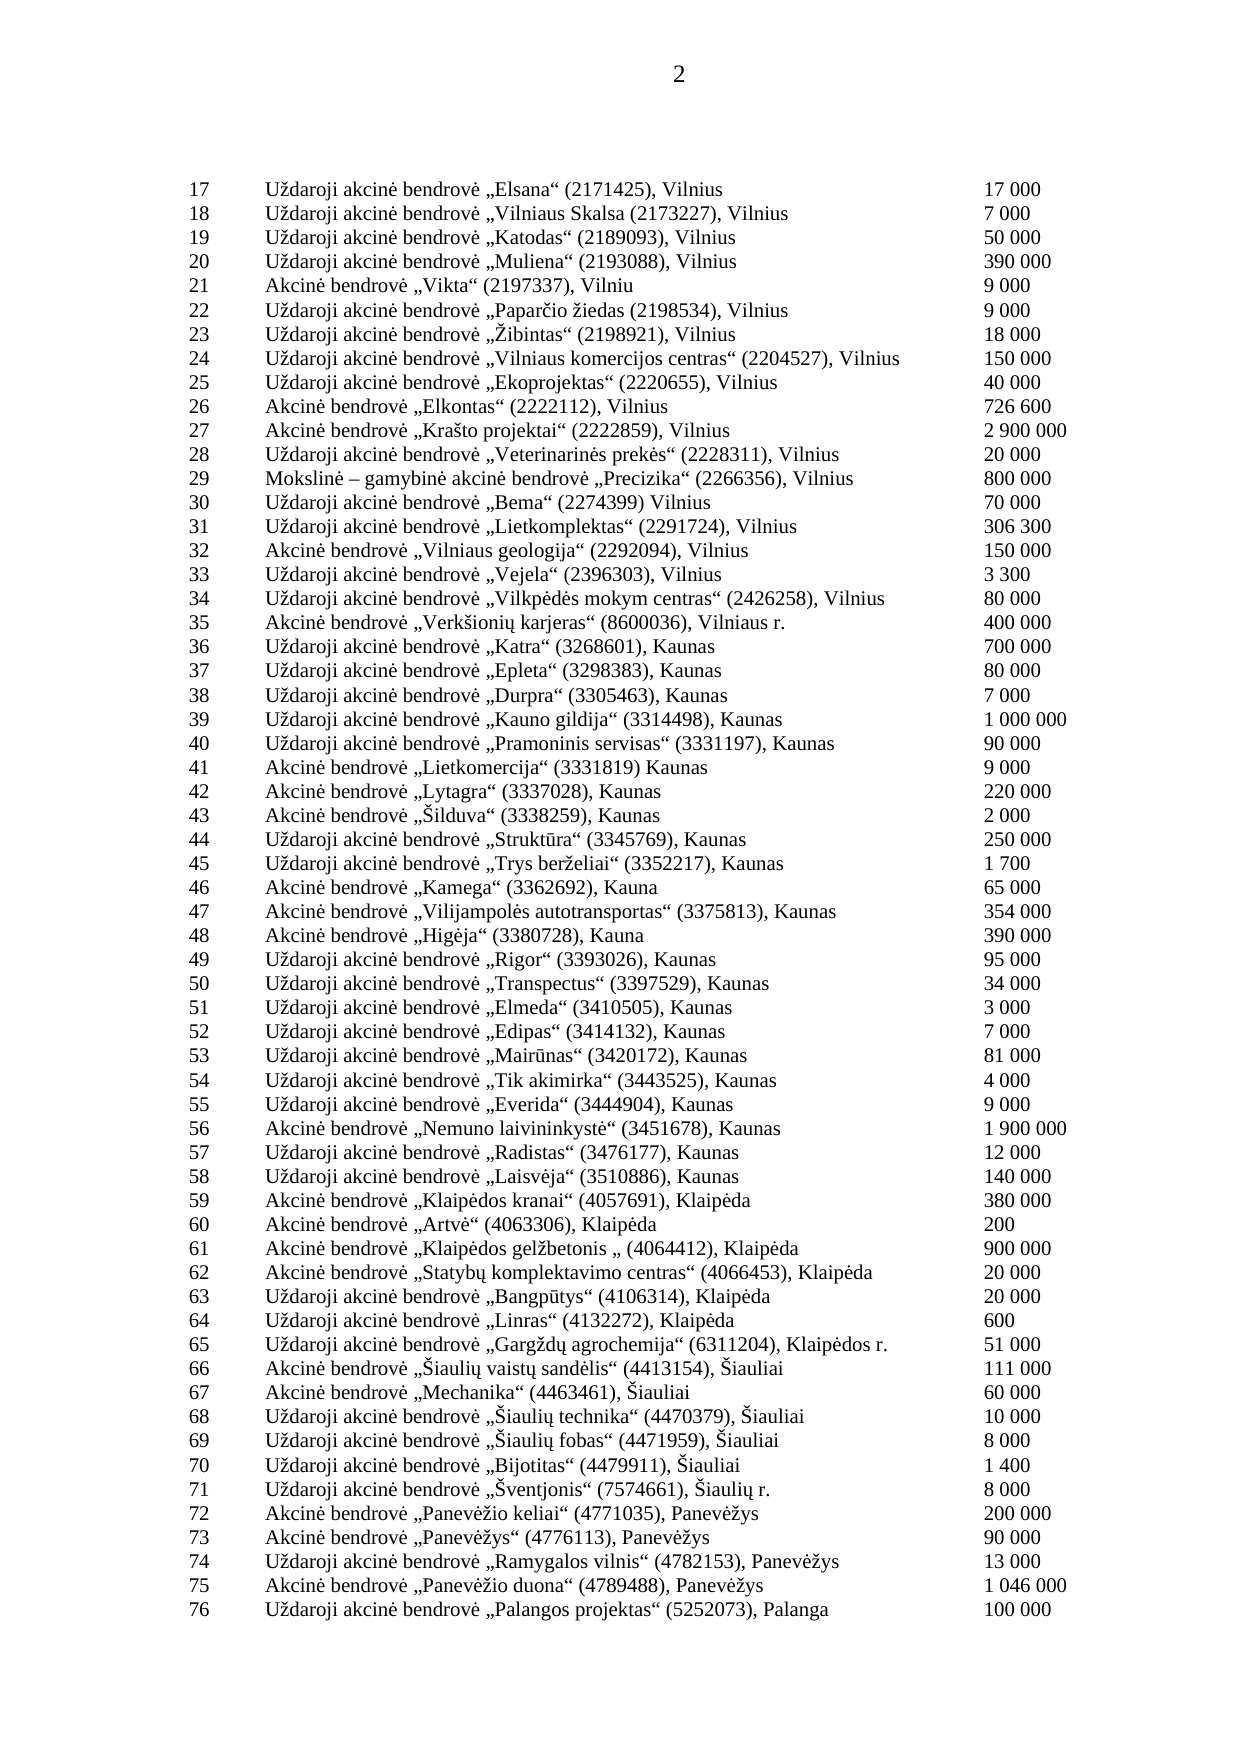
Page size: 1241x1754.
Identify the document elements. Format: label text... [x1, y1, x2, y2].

table_cell 64 [177, 1308, 254, 1332]
table_cell Uždaroji akcinė bendrovė „Vejela“ (2396303), Vilnius [254, 562, 972, 586]
table_cell 54 [177, 1068, 254, 1092]
table_cell 60 000 [972, 1380, 1181, 1404]
table_cell Uždaroji akcinė bendrovė „Everida“ (3444904), Kaunas [254, 1092, 972, 1116]
table_cell 37 [177, 659, 254, 682]
table_cell 42 [177, 779, 254, 803]
table_cell 250 000 [972, 827, 1181, 851]
table_cell 55 [177, 1092, 254, 1116]
table_cell Uždaroji akcinė bendrovė „Pramoninis servisas“ (3331197), Kaunas [254, 731, 972, 755]
table_cell Uždaroji akcinė bendrovė „Žibintas“ (2198921), Vilnius [254, 322, 972, 346]
table_cell 43 [177, 803, 254, 827]
table_cell 51 [177, 995, 254, 1019]
table_cell Uždaroji akcinė bendrovė „Ekoprojektas“ (2220655), Vilnius [254, 370, 972, 394]
table_cell Uždaroji akcinė bendrovė „Trys berželiai“ (3352217), Kaunas [254, 851, 972, 875]
table_cell 46 [177, 875, 254, 899]
table_cell 67 [177, 1380, 254, 1404]
table_cell 390 000 [972, 249, 1181, 273]
table_cell 9 000 [972, 298, 1181, 322]
table_cell Uždaroji akcinė bendrovė „Katodas“ (2189093), Vilnius [254, 225, 972, 249]
table_cell 10 000 [972, 1404, 1181, 1428]
table_cell 73 [177, 1525, 254, 1549]
table_cell Akcinė bendrovė „Mechanika“ (4463461), Šiauliai [254, 1380, 972, 1404]
table_cell 1 046 000 [972, 1573, 1181, 1597]
table_cell 380 000 [972, 1188, 1181, 1212]
table_cell Uždaroji akcinė bendrovė „Radistas“ (3476177), Kaunas [254, 1140, 972, 1164]
table_cell 600 [972, 1308, 1181, 1332]
table_cell 25 [177, 370, 254, 394]
table_cell 41 [177, 755, 254, 779]
table_cell 65 000 [972, 875, 1181, 899]
table_cell Uždaroji akcinė bendrovė „Veterinarinės prekės“ (2228311), Vilnius [254, 442, 972, 466]
table_cell 1 700 [972, 851, 1181, 875]
table_cell 18 000 [972, 322, 1181, 346]
table_cell 36 [177, 634, 254, 658]
table_cell Uždaroji akcinė bendrovė „Katra“ (3268601), Kaunas [254, 634, 972, 658]
table_cell Uždaroji akcinė bendrovė „Ramygalos vilnis“ (4782153), Panevėžys [254, 1549, 972, 1573]
table_cell 22 [177, 298, 254, 322]
table_cell 100 000 [972, 1597, 1181, 1621]
table_cell Mokslinė – gamybinė akcinė bendrovė „Precizika“ (2266356), Vilnius [254, 466, 972, 490]
table_cell Uždaroji akcinė bendrovė „Muliena“ (2193088), Vilnius [254, 249, 972, 273]
table_cell 400 000 [972, 610, 1181, 634]
table_cell 71 [177, 1477, 254, 1501]
table_cell 200 000 [972, 1501, 1181, 1525]
table_cell Akcinė bendrovė „Vilniaus geologija“ (2292094), Vilnius [254, 538, 972, 562]
table_cell 65 [177, 1332, 254, 1356]
table_cell 13 000 [972, 1549, 1181, 1573]
table_cell 39 [177, 707, 254, 731]
table_cell 354 000 [972, 899, 1181, 923]
table_cell Akcinė bendrovė „Vilijampolės autotransportas“ (3375813), Kaunas [254, 899, 972, 923]
table_cell 200 [972, 1212, 1181, 1236]
table_cell 800 000 [972, 466, 1181, 490]
table_cell Akcinė bendrovė „Šiaulių vaistų sandėlis“ (4413154), Šiauliai [254, 1356, 972, 1380]
table_cell Akcinė bendrovė „Klaipėdos kranai“ (4057691), Klaipėda [254, 1188, 972, 1212]
table_cell 49 [177, 947, 254, 971]
table_cell 59 [177, 1188, 254, 1212]
table_cell 35 [177, 610, 254, 634]
table_cell Akcinė bendrovė „Panevėžys“ (4776113), Panevėžys [254, 1525, 972, 1549]
table_cell 75 [177, 1573, 254, 1597]
table_cell 150 000 [972, 538, 1181, 562]
table_cell Uždaroji akcinė bendrovė „Elsana“ (2171425), Vilnius [254, 177, 972, 201]
table_cell 23 [177, 322, 254, 346]
table_cell 68 [177, 1404, 254, 1428]
table_cell 27 [177, 418, 254, 442]
table_cell Akcinė bendrovė „Nemuno laivininkystė“ (3451678), Kaunas [254, 1116, 972, 1140]
table_cell Uždaroji akcinė bendrovė „Paparčio žiedas (2198534), Vilnius [254, 298, 972, 322]
table_cell 7 000 [972, 1019, 1181, 1043]
table_cell 8 000 [972, 1477, 1181, 1501]
table_cell 4 000 [972, 1068, 1181, 1092]
table_cell 150 000 [972, 346, 1181, 370]
table_cell 17 [177, 177, 254, 201]
table_cell 45 [177, 851, 254, 875]
table_cell 8 000 [972, 1429, 1181, 1452]
table_cell 111 000 [972, 1356, 1181, 1380]
table_cell 26 [177, 394, 254, 418]
table_cell 81 000 [972, 1044, 1181, 1067]
table_cell Akcinė bendrovė „Kamega“ (3362692), Kauna [254, 875, 972, 899]
table_cell Akcinė bendrovė „Lytagra“ (3337028), Kaunas [254, 779, 972, 803]
table_cell 390 000 [972, 923, 1181, 947]
table_cell 726 600 [972, 394, 1181, 418]
table_cell 76 [177, 1597, 254, 1621]
table_cell 80 000 [972, 659, 1181, 682]
table_cell 52 [177, 1019, 254, 1043]
table_cell Uždaroji akcinė bendrovė „Bema“ (2274399) Vilnius [254, 490, 972, 514]
table_cell Uždaroji akcinė bendrovė „Tik akimirka“ (3443525), Kaunas [254, 1068, 972, 1092]
table_cell 28 [177, 442, 254, 466]
table_cell 34 [177, 586, 254, 610]
table_cell 17 000 [972, 177, 1181, 201]
table_cell 1 000 000 [972, 707, 1181, 731]
table_cell 306 300 [972, 514, 1181, 538]
table_cell 61 [177, 1236, 254, 1260]
table_cell Akcinė bendrovė „Lietkomercija“ (3331819) Kaunas [254, 755, 972, 779]
table_cell Uždaroji akcinė bendrovė „Palangos projektas“ (5252073), Palanga [254, 1597, 972, 1621]
table_cell 47 [177, 899, 254, 923]
table_cell 70 [177, 1453, 254, 1477]
table_cell 69 [177, 1429, 254, 1452]
table_cell Akcinė bendrovė „Statybų komplektavimo centras“ (4066453), Klaipėda [254, 1260, 972, 1284]
table_cell 38 [177, 683, 254, 707]
table_cell Akcinė bendrovė „Vikta“ (2197337), Vilniu [254, 274, 972, 297]
table_cell 3 300 [972, 562, 1181, 586]
table_cell Akcinė bendrovė „Elkontas“ (2222112), Vilnius [254, 394, 972, 418]
table_cell Uždaroji akcinė bendrovė „Mairūnas“ (3420172), Kaunas [254, 1044, 972, 1067]
table_cell Akcinė bendrovė „Panevėžio keliai“ (4771035), Panevėžys [254, 1501, 972, 1525]
table_cell 20 [177, 249, 254, 273]
table_cell 90 000 [972, 1525, 1181, 1549]
table_cell 50 000 [972, 225, 1181, 249]
table_cell Uždaroji akcinė bendrovė „Transpectus“ (3397529), Kaunas [254, 971, 972, 995]
table_cell Uždaroji akcinė bendrovė „Epleta“ (3298383), Kaunas [254, 659, 972, 682]
table_cell 21 [177, 274, 254, 297]
table_cell Uždaroji akcinė bendrovė „Vilniaus komercijos centras“ (2204527), Vilnius [254, 346, 972, 370]
table_cell 30 [177, 490, 254, 514]
table_cell 56 [177, 1116, 254, 1140]
table_cell Uždaroji akcinė bendrovė „Šiaulių technika“ (4470379), Šiauliai [254, 1404, 972, 1428]
table_cell 63 [177, 1284, 254, 1308]
table_cell Akcinė bendrovė „Klaipėdos gelžbetonis „ (4064412), Klaipėda [254, 1236, 972, 1260]
table_cell 44 [177, 827, 254, 851]
table_cell 7 000 [972, 201, 1181, 225]
table_cell 29 [177, 466, 254, 490]
table_cell 60 [177, 1212, 254, 1236]
table_cell 1 900 000 [972, 1116, 1181, 1140]
table_cell 2 000 [972, 803, 1181, 827]
table_cell 31 [177, 514, 254, 538]
table_cell 20 000 [972, 1260, 1181, 1284]
table_cell Uždaroji akcinė bendrovė „Laisvėja“ (3510886), Kaunas [254, 1164, 972, 1188]
table_cell Akcinė bendrovė „Panevėžio duona“ (4789488), Panevėžys [254, 1573, 972, 1597]
table_cell Uždaroji akcinė bendrovė „Bijotitas“ (4479911), Šiauliai [254, 1453, 972, 1477]
table_cell 58 [177, 1164, 254, 1188]
table_cell 20 000 [972, 1284, 1181, 1308]
table_cell 72 [177, 1501, 254, 1525]
table_cell Uždaroji akcinė bendrovė „Lietkomplektas“ (2291724), Vilnius [254, 514, 972, 538]
table_cell 48 [177, 923, 254, 947]
table_cell 62 [177, 1260, 254, 1284]
table_cell Uždaroji akcinė bendrovė „Edipas“ (3414132), Kaunas [254, 1019, 972, 1043]
table_cell 7 000 [972, 683, 1181, 707]
table_cell 19 [177, 225, 254, 249]
table_cell Uždaroji akcinė bendrovė „Linras“ (4132272), Klaipėda [254, 1308, 972, 1332]
table_cell 50 [177, 971, 254, 995]
table_cell 2 900 000 [972, 418, 1181, 442]
table_cell Akcinė bendrovė „Verkšionių karjeras“ (8600036), Vilniaus r. [254, 610, 972, 634]
table_cell 900 000 [972, 1236, 1181, 1260]
table_cell 32 [177, 538, 254, 562]
table_cell 18 [177, 201, 254, 225]
table_cell Uždaroji akcinė bendrovė „Vilkpėdės mokym centras“ (2426258), Vilnius [254, 586, 972, 610]
table_cell 53 [177, 1044, 254, 1067]
table_cell 70 000 [972, 490, 1181, 514]
table_cell 74 [177, 1549, 254, 1573]
table_cell 3 000 [972, 995, 1181, 1019]
table_cell Akcinė bendrovė „Šilduva“ (3338259), Kaunas [254, 803, 972, 827]
table_cell 51 000 [972, 1332, 1181, 1356]
table_cell 95 000 [972, 947, 1181, 971]
table_cell 34 000 [972, 971, 1181, 995]
table_cell Uždaroji akcinė bendrovė „Rigor“ (3393026), Kaunas [254, 947, 972, 971]
table_cell Uždaroji akcinė bendrovė „Šventjonis“ (7574661), Šiaulių r. [254, 1477, 972, 1501]
table_cell Uždaroji akcinė bendrovė „Elmeda“ (3410505), Kaunas [254, 995, 972, 1019]
table_cell Uždaroji akcinė bendrovė „Šiaulių fobas“ (4471959), Šiauliai [254, 1429, 972, 1452]
table_cell 220 000 [972, 779, 1181, 803]
table_cell 20 000 [972, 442, 1181, 466]
table_cell 57 [177, 1140, 254, 1164]
table_cell 33 [177, 562, 254, 586]
table_cell Uždaroji akcinė bendrovė „Bangpūtys“ (4106314), Klaipėda [254, 1284, 972, 1308]
table_cell 40 [177, 731, 254, 755]
table_cell 66 [177, 1356, 254, 1380]
table_cell 90 000 [972, 731, 1181, 755]
table_cell 40 000 [972, 370, 1181, 394]
table_cell Akcinė bendrovė „Artvė“ (4063306), Klaipėda [254, 1212, 972, 1236]
table_cell Uždaroji akcinė bendrovė „Vilniaus Skalsa (2173227), Vilnius [254, 201, 972, 225]
table_cell Akcinė bendrovė „Krašto projektai“ (2222859), Vilnius [254, 418, 972, 442]
table_cell Akcinė bendrovė „Higėja“ (3380728), Kauna [254, 923, 972, 947]
table_cell 9 000 [972, 1092, 1181, 1116]
table_cell 9 000 [972, 755, 1181, 779]
table_cell Uždaroji akcinė bendrovė „Durpra“ (3305463), Kaunas [254, 683, 972, 707]
table_cell Uždaroji akcinė bendrovė „Gargždų agrochemija“ (6311204), Klaipėdos r. [254, 1332, 972, 1356]
table_cell 140 000 [972, 1164, 1181, 1188]
table_cell Uždaroji akcinė bendrovė „Struktūra“ (3345769), Kaunas [254, 827, 972, 851]
table_cell 12 000 [972, 1140, 1181, 1164]
table_cell 24 [177, 346, 254, 370]
table_cell 700 000 [972, 634, 1181, 658]
table_cell 80 000 [972, 586, 1181, 610]
table_cell Uždaroji akcinė bendrovė „Kauno gildija“ (3314498), Kaunas [254, 707, 972, 731]
table_cell 9 000 [972, 274, 1181, 297]
table_cell 1 400 [972, 1453, 1181, 1477]
